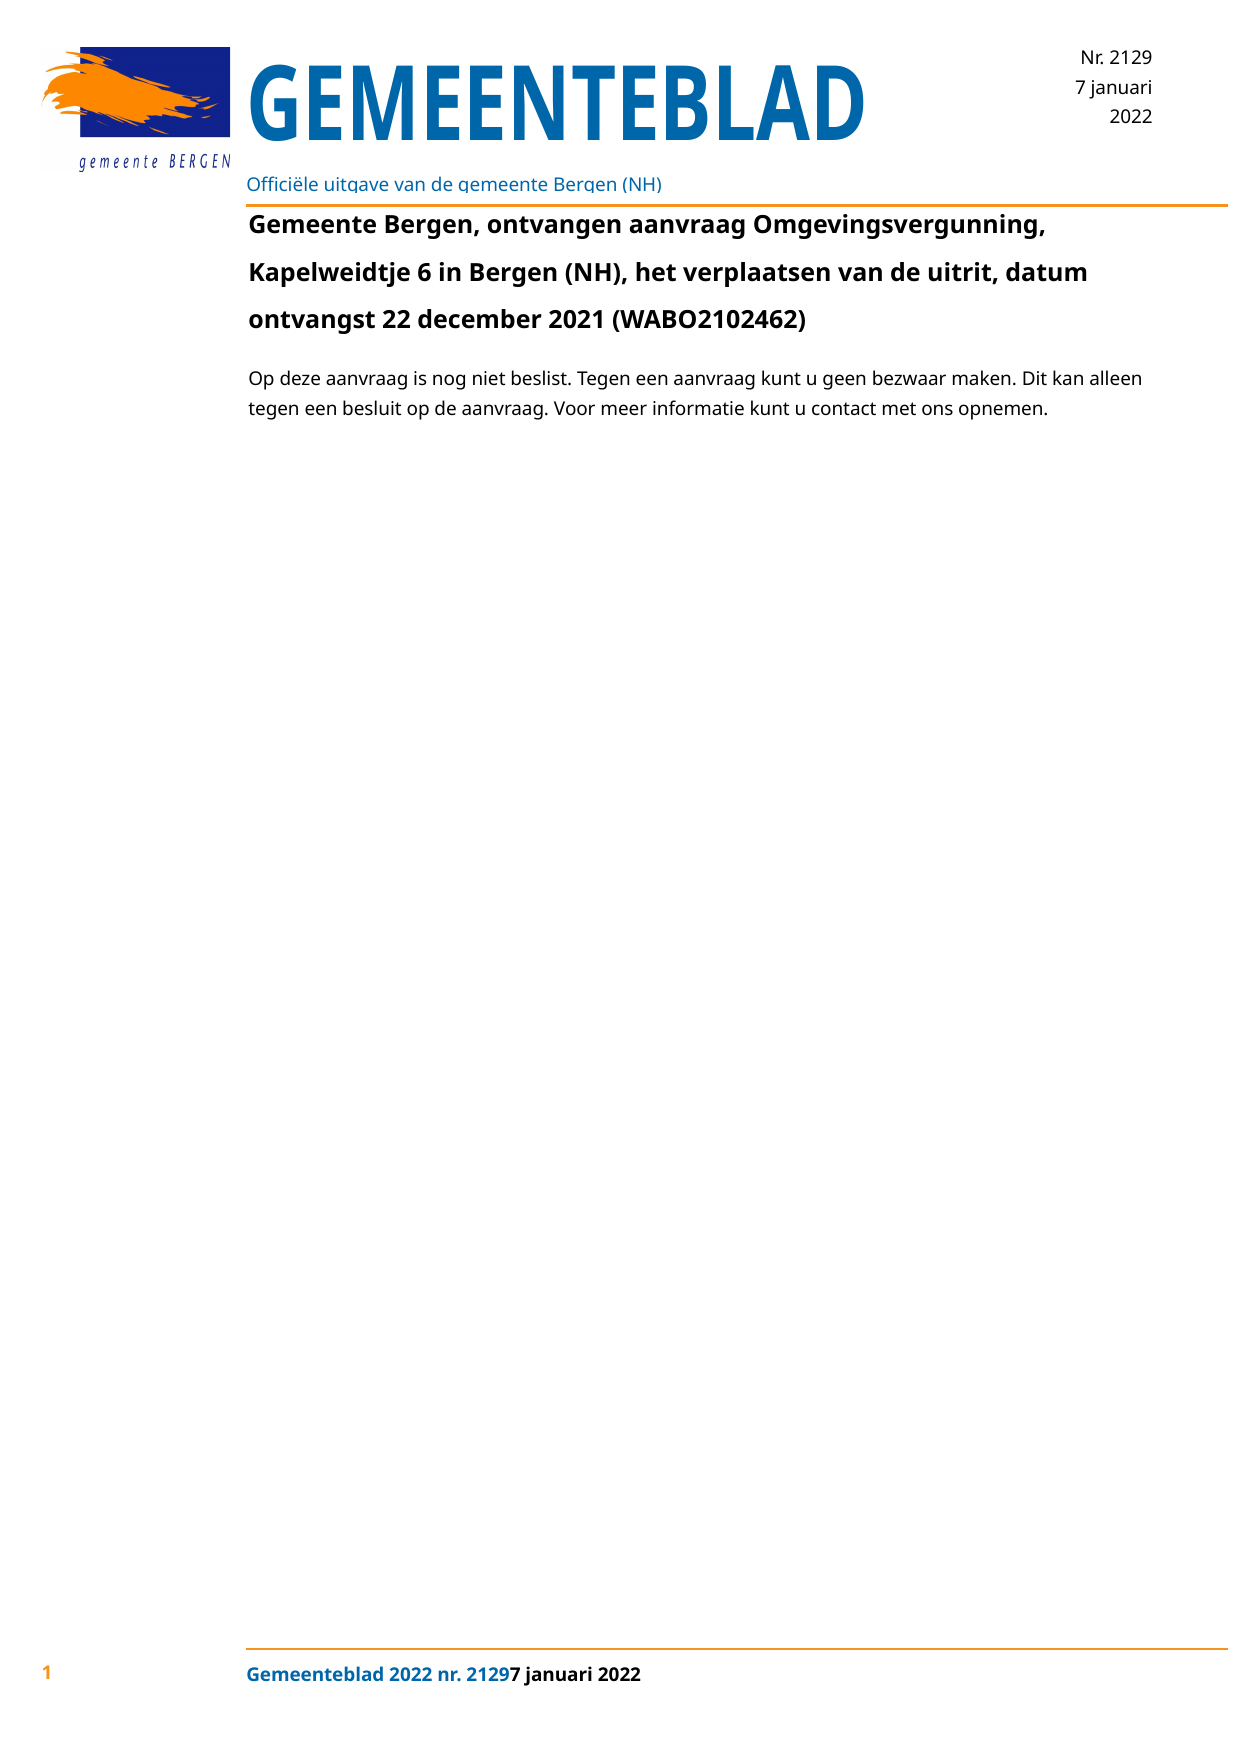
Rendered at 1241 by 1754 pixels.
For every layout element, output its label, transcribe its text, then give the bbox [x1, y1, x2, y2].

picture [41, 47, 231, 172]
text Gemeente Bergen, ontvangen aanvraag Omgevingsvergunning, Kapelweidtje 6 in Bergen (NH), het verplaatsen van de uitrit, datum ontvangst 22 december 2021 (WABO2102462) [248, 207, 1152, 336]
text Op deze aanvraag is nog niet beslist. Tegen een aanvraag kunt u geen bezwaar maken. Dit kan alleen tegen een besluit op de aanvraag. Voor meer informatie kunt u contact met ons opnemen. [248, 366, 1152, 421]
